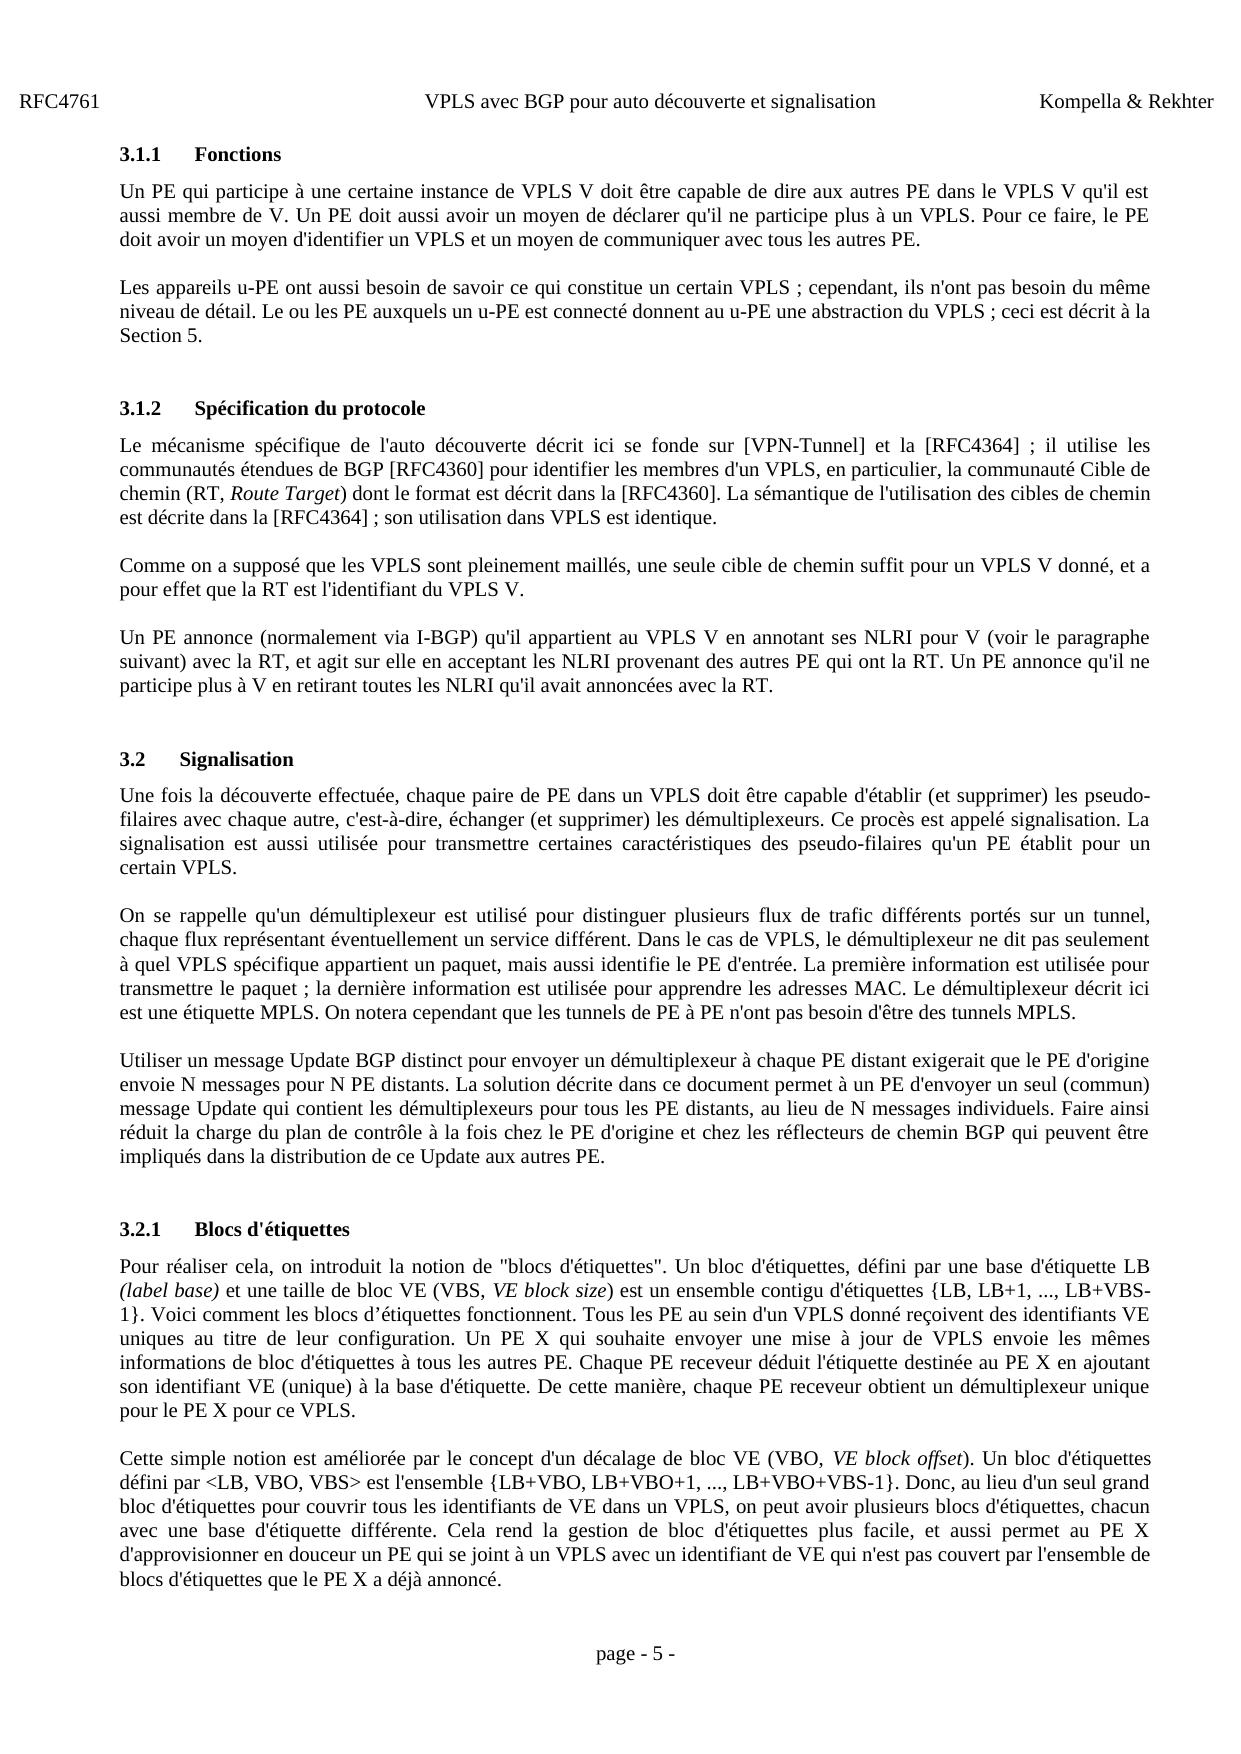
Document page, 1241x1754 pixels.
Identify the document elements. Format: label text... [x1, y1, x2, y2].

subtitle 3.2.1 Blocs d'étiquettes [119, 1217, 1152, 1241]
subtitle 3.2 Signalisation [119, 746, 1152, 771]
text Cette simple notion est améliorée par le concept d'un décalage de bloc VE (VBO, VE block offset). Un bloc d'étiquettes défini par <LB, VBO, VBS> est l'ensemble {LB+VBO, LB+VBO+1, ..., LB+VBO+VBS-1}. Donc, au lieu d'un seul grand bloc d'étiquettes pour couvrir tous les identifiants de VE dans un VPLS, on peut avoir plusieurs blocs d'étiquettes, chacun avec une base d'étiquette différente. Cela rend la gestion de bloc d'étiquettes plus facile, et aussi permet au PE X d'approvisionner en douceur un PE qui se joint à un VPLS avec un identifiant de VE qui n'est pas couvert par l'ensemble de blocs d'étiquettes que le PE X a déjà annoncé. [119, 1446, 1152, 1591]
text Le mécanisme spécifique de l'auto découverte décrit ici se fonde sur [VPN-Tunnel] et la [RFC4364] ; il utilise les communautés étendues de BGP [RFC4360] pour identifier les membres d'un VPLS, en particulier, la communauté Cible de chemin (RT, Route Target) dont le format est décrit dans la [RFC4360]. La sémantique de l'utilisation des cibles de chemin est décrite dans la [RFC4364] ; son utilisation dans VPLS est identique. [119, 433, 1152, 529]
text Un PE qui participe à une certaine instance de VPLS V doit être capable de dire aux autres PE dans le VPLS V qu'il est aussi membre de V. Un PE doit aussi avoir un moyen de déclarer qu'il ne participe plus à un VPLS. Pour ce faire, le PE doit avoir un moyen d'identifier un VPLS et un moyen de communiquer avec tous les autres PE. [119, 179, 1152, 251]
text Comme on a supposé que les VPLS sont pleinement maillés, une seule cible de chemin suffit pour un VPLS V donné, et a pour effet que la RT est l'identifiant du VPLS V. [119, 553, 1152, 601]
subtitle 3.1.2 Spécification du protocole [119, 396, 1152, 420]
text Un PE annonce (normalement via I-BGP) qu'il appartient au VPLS V en annotant ses NLRI pour V (voir le paragraphe suivant) avec la RT, et agit sur elle en acceptant les NLRI provenant des autres PE qui ont la RT. Un PE annonce qu'il ne participe plus à V en retirant toutes les NLRI qu'il avait annoncées avec la RT. [119, 625, 1152, 697]
text Les appareils u-PE ont aussi besoin de savoir ce qui constitue un certain VPLS ; cependant, ils n'ont pas besoin du même niveau de détail. Le ou les PE auxquels un u-PE est connecté donnent au u-PE une abstraction du VPLS ; ceci est décrit à la Section 5. [119, 275, 1152, 347]
subtitle 3.1.1 Fonctions [119, 142, 1152, 166]
text Utiliser un message Update BGP distinct pour envoyer un démultiplexeur à chaque PE distant exigerait que le PE d'origine envoie N messages pour N PE distants. La solution décrite dans ce document permet à un PE d'envoyer un seul (commun) message Update qui contient les démultiplexeurs pour tous les PE distants, au lieu de N messages individuels. Faire ainsi réduit la charge du plan de contrôle à la fois chez le PE d'origine et chez les réflecteurs de chemin BGP qui peuvent être impliqués dans la distribution de ce Update aux autres PE. [119, 1048, 1152, 1168]
text Une fois la découverte effectuée, chaque paire de PE dans un VPLS doit être capable d'établir (et supprimer) les pseudo-filaires avec chaque autre, c'est-à-dire, échanger (et supprimer) les démultiplexeurs. Ce procès est appelé signalisation. La signalisation est aussi utilisée pour transmettre certaines caractéristiques des pseudo-filaires qu'un PE établit pour un certain VPLS. [119, 783, 1152, 879]
text On se rappelle qu'un démultiplexeur est utilisé pour distinguer plusieurs flux de trafic différents portés sur un tunnel, chaque flux représentant éventuellement un service différent. Dans le cas de VPLS, le démultiplexeur ne dit pas seulement à quel VPLS spécifique appartient un paquet, mais aussi identifie le PE d'entrée. La première information est utilisée pour transmettre le paquet ; la dernière information est utilisée pour apprendre les adresses MAC. Le démultiplexeur décrit ici est une étiquette MPLS. On notera cependant que les tunnels de PE à PE n'ont pas besoin d'être des tunnels MPLS. [119, 903, 1152, 1024]
text Pour réaliser cela, on introduit la notion de "blocs d'étiquettes". Un bloc d'étiquettes, défini par une base d'étiquette LB (label base) et une taille de bloc VE (VBS, VE block size) est un ensemble contigu d'étiquettes {LB, LB+1, ..., LB+VBS-1}. Voici comment les blocs d’étiquettes fonctionnent. Tous les PE au sein d'un VPLS donné reçoivent des identifiants VE uniques au titre de leur configuration. Un PE X qui souhaite envoyer une mise à jour de VPLS envoie les mêmes informations de bloc d'étiquettes à tous les autres PE. Chaque PE receveur déduit l'étiquette destinée au PE X en ajoutant son identifiant VE (unique) à la base d'étiquette. De cette manière, chaque PE receveur obtient un démultiplexeur unique pour le PE X pour ce VPLS. [119, 1254, 1152, 1422]
